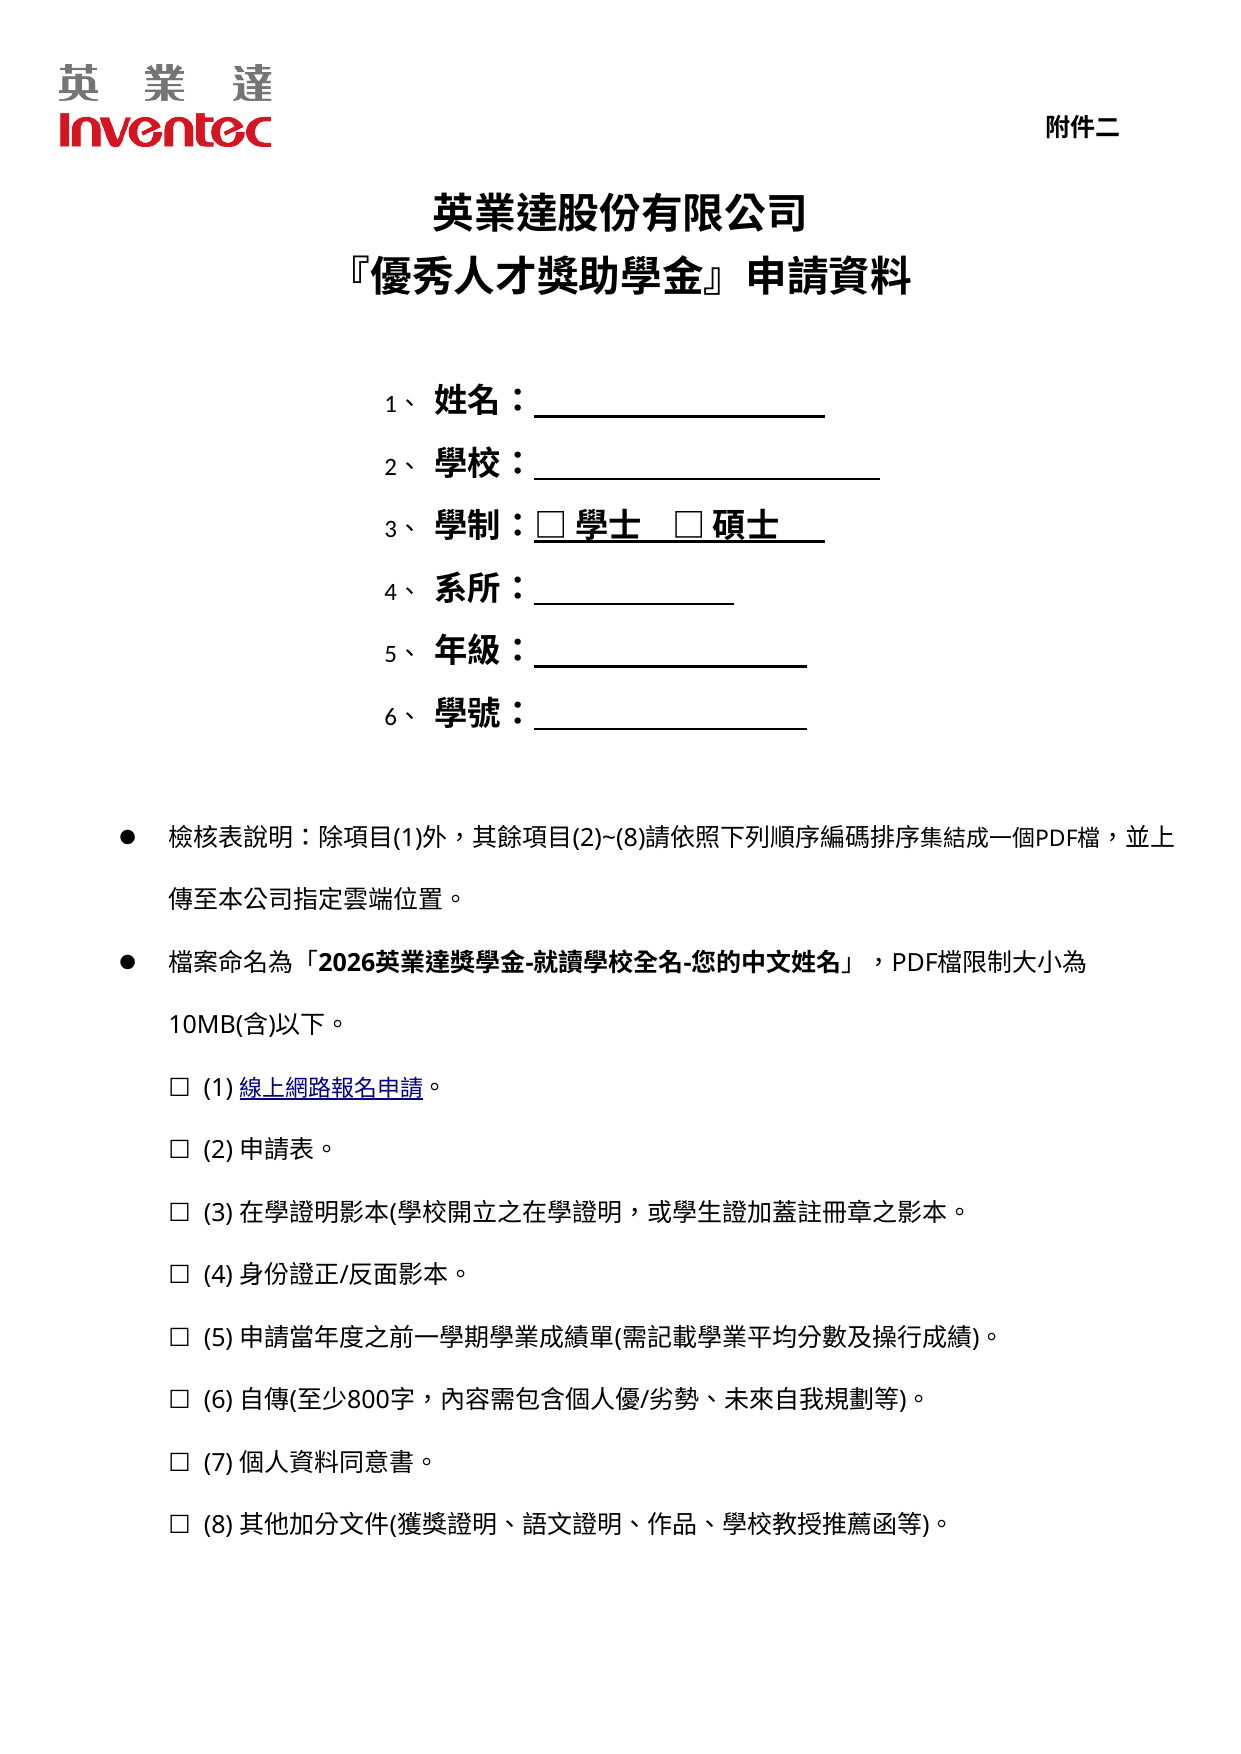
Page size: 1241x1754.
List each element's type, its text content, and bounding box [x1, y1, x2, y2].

text ☐ (5) 申請當年度之前一學期學業成績單(需記載學業平均分數及操行成績)。 [168, 1294, 1181, 1356]
text 『優秀人才獎助學金』申請資料 [59, 231, 1181, 294]
list 學校： [384, 419, 1181, 481]
list 姓名： [384, 356, 1181, 419]
text ☐ (2) 申請表。 [168, 1106, 1181, 1169]
list 學號： [384, 669, 1181, 731]
list 學制：□ 學士 □ 碩士 [384, 481, 1181, 544]
text 英業達股份有限公司 [59, 99, 1181, 231]
text ☐ (1) 線上網路報名申請。 [168, 1044, 1181, 1106]
list 檔案命名為「2026英業達獎學金-就讀學校全名-您的中文姓名」，PDF檔限制大小為10MB(含)以下。 [552, 919, 589, 971]
list 檔案命名為「2026英業達獎學金-就讀學校全名-您的中文姓名」，PDF檔限制大小為10MB(含)以下。 [118, 919, 471, 1044]
text ☐ (8) 其他加分文件(獲獎證明、語文證明、作品、學校教授推薦函等)。 [168, 1481, 1181, 1544]
list 檔案命名為「2026英業達獎學金-就讀學校全名-您的中文姓名」，PDF檔限制大小為10MB(含)以下。 [528, 919, 558, 965]
list 檔案命名為「2026英業達獎學金-就讀學校全名-您的中文姓名」，PDF檔限制大小為10MB(含)以下。 [329, 978, 387, 1044]
list 年級： [384, 606, 1181, 669]
text ☐ (6) 自傳(至少800字，內容需包含個人優/劣勢、未來自我規劃等)。 [168, 1356, 1181, 1419]
text ☐ (4) 身份證正/反面影本。 [168, 1231, 1181, 1294]
list 檢核表說明：除項目(1)外，其餘項目(2)~(8)請依照下列順序編碼排序集結成一個PDF檔，並上傳至本公司指定雲端位置。 [118, 794, 718, 919]
list 檢核表說明：除項目(1)外，其餘項目(2)~(8)請依照下列順序編碼排序集結成一個PDF檔，並上傳至本公司指定雲端位置。 [811, 794, 901, 859]
list 檢核表說明：除項目(1)外，其餘項目(2)~(8)請依照下列順序編碼排序集結成一個PDF檔，並上傳至本公司指定雲端位置。 [647, 852, 705, 919]
text ☐ (7) 個人資料同意書。 [168, 1419, 1181, 1481]
text ☐ (3) 在學證明影本(學校開立之在學證明，或學生證加蓋註冊章之影本。 [168, 1169, 1181, 1231]
text 附件二 [1045, 107, 1143, 143]
list 檢核表說明：除項目(1)外，其餘項目(2)~(8)請依照下列順序編碼排序集結成一個PDF檔，並上傳至本公司指定雲端位置。 [707, 794, 1181, 919]
list 系所： [384, 544, 1181, 606]
list 檔案命名為「2026英業達獎學金-就讀學校全名-您的中文姓名」，PDF檔限制大小為10MB(含)以下。 [395, 919, 1181, 1044]
